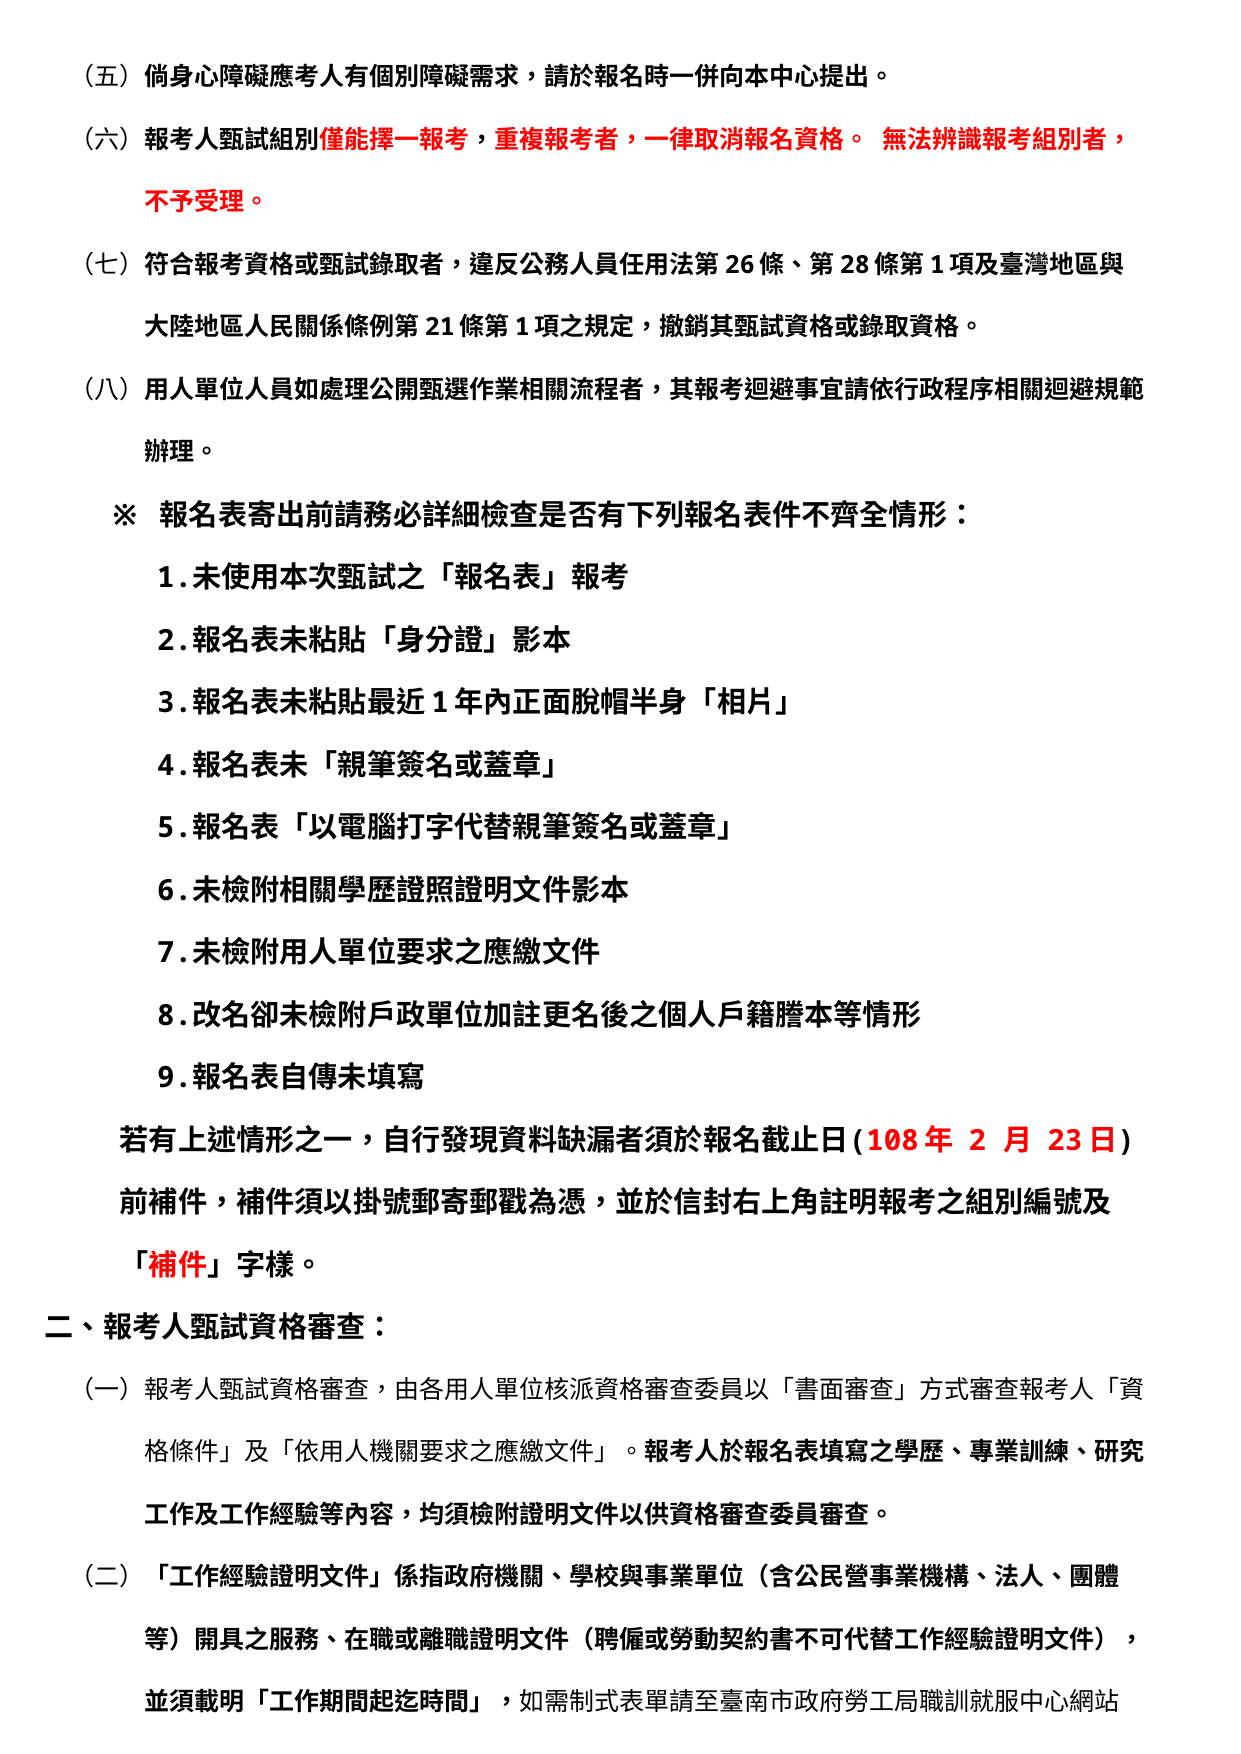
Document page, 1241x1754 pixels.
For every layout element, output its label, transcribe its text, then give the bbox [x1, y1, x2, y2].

text 二、報考人甄試資格審查： [44, 1283, 1146, 1346]
text 6.未檢附相關學歷證照證明文件影本 [107, 846, 1146, 908]
text 9.報名表自傳未填寫 [107, 1033, 1146, 1096]
text 3.報名表未粘貼最近1年內正面脫帽半身「相片」 [107, 658, 1146, 721]
text 1.未使用本次甄試之「報名表」報考 [107, 533, 1146, 596]
text 5.報名表「以電腦打字代替親筆簽名或蓋章」 [107, 783, 1146, 846]
text 8.改名卻未檢附戶政單位加註更名後之個人戶籍謄本等情形 [107, 971, 1146, 1033]
text 若有上述情形之一，自行發現資料缺漏者須於報名截止日(108年 2 月 23日)前補件，補件須以掛號郵寄郵戳為憑，並於信封右上角註明報考之組別編號及「補件」字樣。 [119, 1096, 1146, 1283]
text （二）「工作經驗證明文件」係指政府機關、學校與事業單位（含公民營事業機構、法人、團體等）開具之服務、在職或離職證明文件（聘僱或勞動契約書不可代替工作經驗證明文件），並須載明「工作期間起迄時間」，如需制式表單請至臺南市政府勞工局職訓就服中心網站 [69, 1533, 1146, 1721]
text ※ 報名表寄出前請務必詳細檢查是否有下列報名表件不齊全情形： [107, 471, 1146, 533]
text （一）報考人甄試資格審查，由各用人單位核派資格審查委員以「書面審查」方式審查報考人「資格條件」及「依用人機關要求之應繳文件」。報考人於報名表填寫之學歷、專業訓練、研究工作及工作經驗等內容，均須檢附證明文件以供資格審查委員審查。 [69, 1346, 1146, 1533]
text 4.報名表未「親筆簽名或蓋章」 [107, 721, 1146, 783]
text （五）倘身心障礙應考人有個別障礙需求，請於報名時一併向本中心提出。 [69, 33, 1146, 96]
text 7.未檢附用人單位要求之應繳文件 [107, 908, 1146, 971]
text （六）報考人甄試組別僅能擇一報考，重複報考者，一律取消報名資格。 無法辨識報考組別者，不予受理。 [69, 96, 1146, 221]
text （八）用人單位人員如處理公開甄選作業相關流程者，其報考迴避事宜請依行政程序相關迴避規範辦理。 [69, 346, 1146, 471]
text 2.報名表未粘貼「身分證」影本 [107, 596, 1146, 658]
text （七）符合報考資格或甄試錄取者，違反公務人員任用法第26條、第28條第1項及臺灣地區與大陸地區人民關係條例第21條第1項之規定，撤銷其甄試資格或錄取資格。 [69, 221, 1146, 346]
